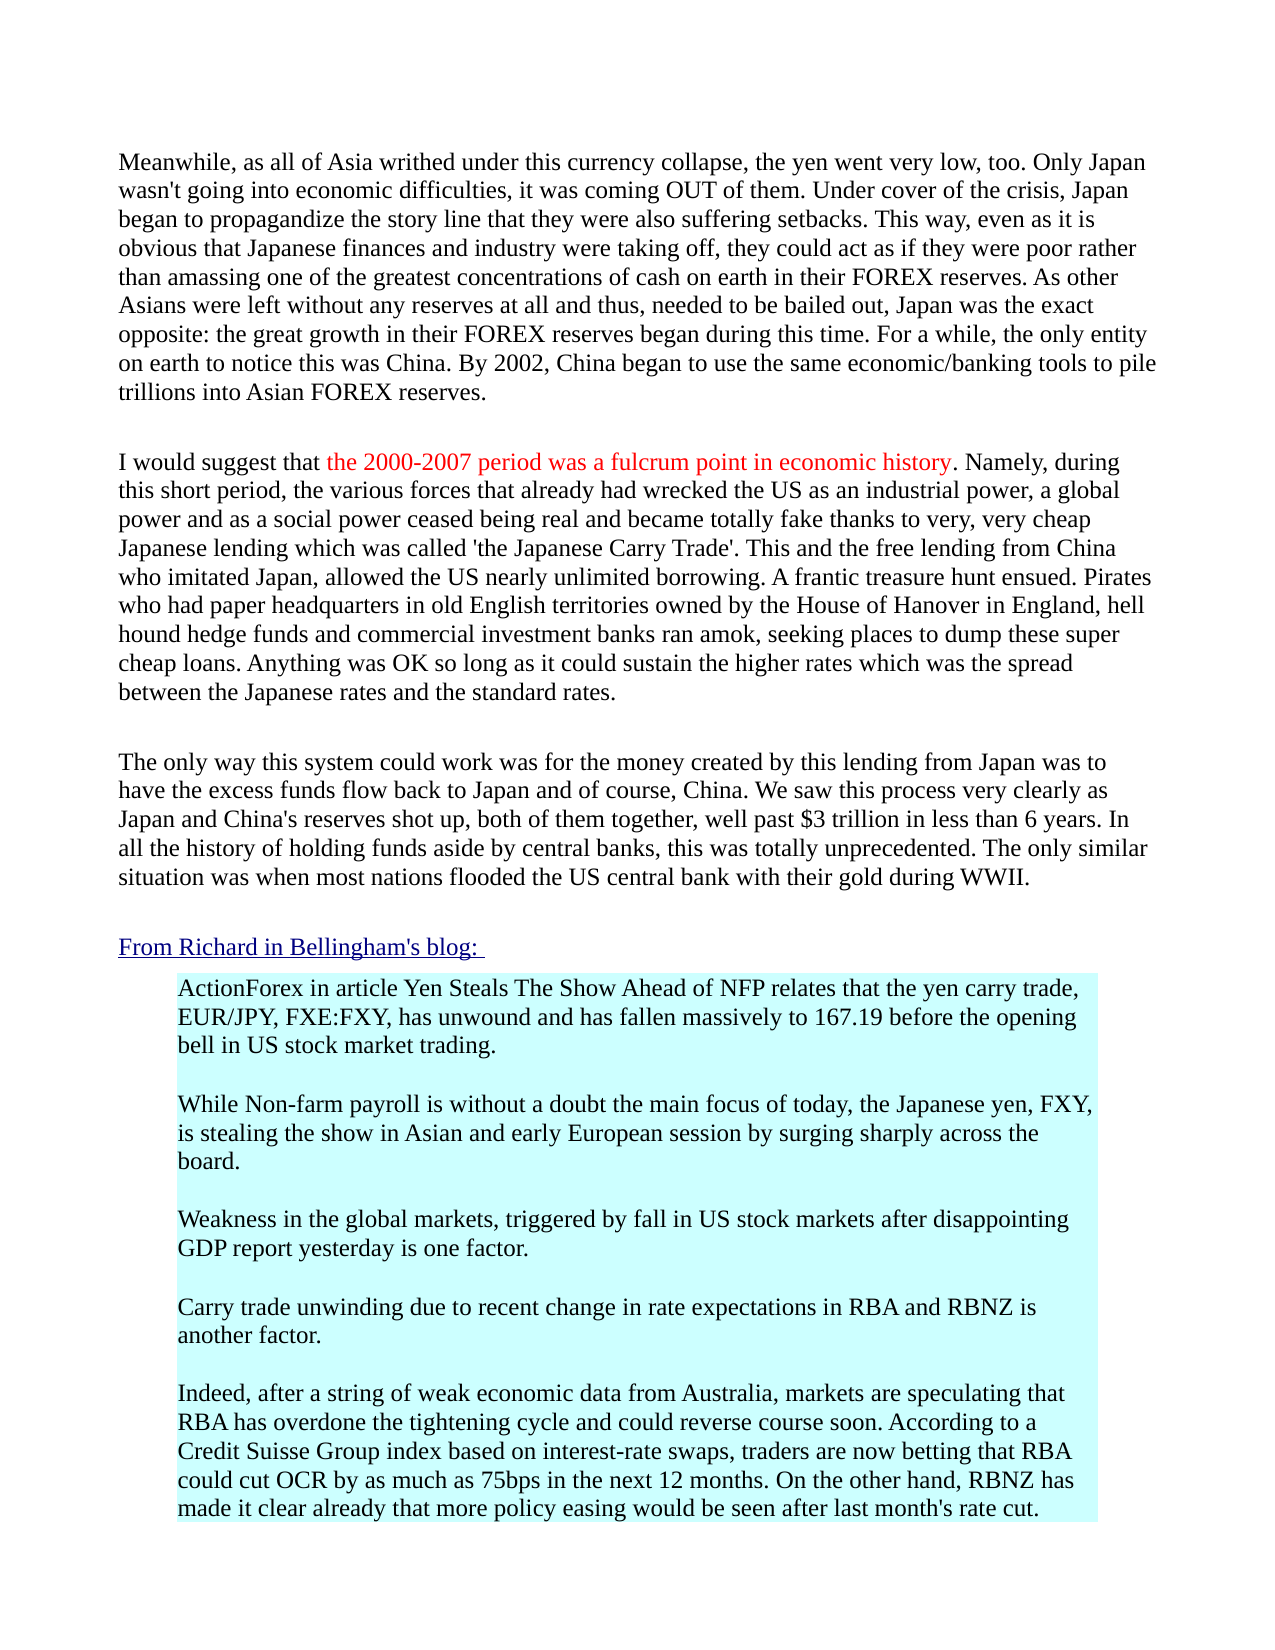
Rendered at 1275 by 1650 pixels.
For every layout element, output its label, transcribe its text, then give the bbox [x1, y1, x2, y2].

text While Non-farm payroll is without a doubt the main focus of today, the Japanese yen, FXY, is stealing the show in Asian and early European session by surging sharply across the board. [177, 1089, 1098, 1175]
text ActionForex in article Yen Steals The Show Ahead of NFP relates that the yen carry trade, EUR/JPY, FXE:FXY, has unwound and has fallen massively to 167.19 before the opening bell in US stock market trading. [177, 973, 1098, 1059]
text Meanwhile, as all of Asia writhed under this currency collapse, the yen went very low, too. Only Japan wasn't going into economic difficulties, it was coming OUT of them. Under cover of the crisis, Japan began to propagandize the story line that they were also suffering setbacks. This way, even as it is obvious that Japanese finances and industry were taking off, they could act as if they were poor rather than amassing one of the greatest concentrations of cash on earth in their FOREX reserves. As other Asians were left without any reserves at all and thus, needed to be bailed out, Japan was the exact opposite: the great growth in their FOREX reserves began during this time. For a while, the only entity on earth to notice this was China. By 2002, China began to use the same economic/banking tools to pile trillions into Asian FOREX reserves. [118, 118, 1157, 406]
text The only way this system could work was for the money created by this lending from Japan was to have the excess funds flow back to Japan and of course, China. We saw this process very clearly as Japan and China's reserves shot up, both of them together, well past $3 trillion in less than 6 years. In all the history of holding funds aside by central banks, this was totally unprecedented. The only similar situation was when most nations flooded the US central bank with their gold during WWII. [118, 718, 1157, 891]
text Indeed, after a string of weak economic data from Australia, markets are speculating that RBA has overdone the tightening cycle and could reverse course soon. According to a Credit Suisse Group index based on interest-rate swaps, traders are now betting that RBA could cut OCR by as much as 75bps in the next 12 months. On the other hand, RBNZ has made it clear already that more policy easing would be seen after last month's rate cut. [177, 1378, 1098, 1522]
text I would suggest that the 2000-2007 period was a fulcrum point in economic history. Namely, during this short period, the various forces that already had wrecked the US as an industrial power, a global power and as a social power ceased being real and became totally fake thanks to very, very cheap Japanese lending which was called 'the Japanese Carry Trade'. This and the free lending from China who imitated Japan, allowed the US nearly unlimited borrowing. A frantic treasure hunt ensued. Pirates who had paper headquarters in old English territories owned by the House of Hanover in England, hell hound hedge funds and commercial investment banks ran amok, seeking places to dump these super cheap loans. Anything was OK so long as it could sustain the higher rates which was the spread between the Japanese rates and the standard rates. [118, 418, 1157, 706]
text From Richard in Bellingham's blog: [118, 903, 1157, 961]
text Weakness in the global markets, triggered by fall in US stock markets after disappointing GDP report yesterday is one factor. [177, 1204, 1098, 1262]
text Carry trade unwinding due to recent change in rate expectations in RBA and RBNZ is another factor. [177, 1292, 1098, 1349]
